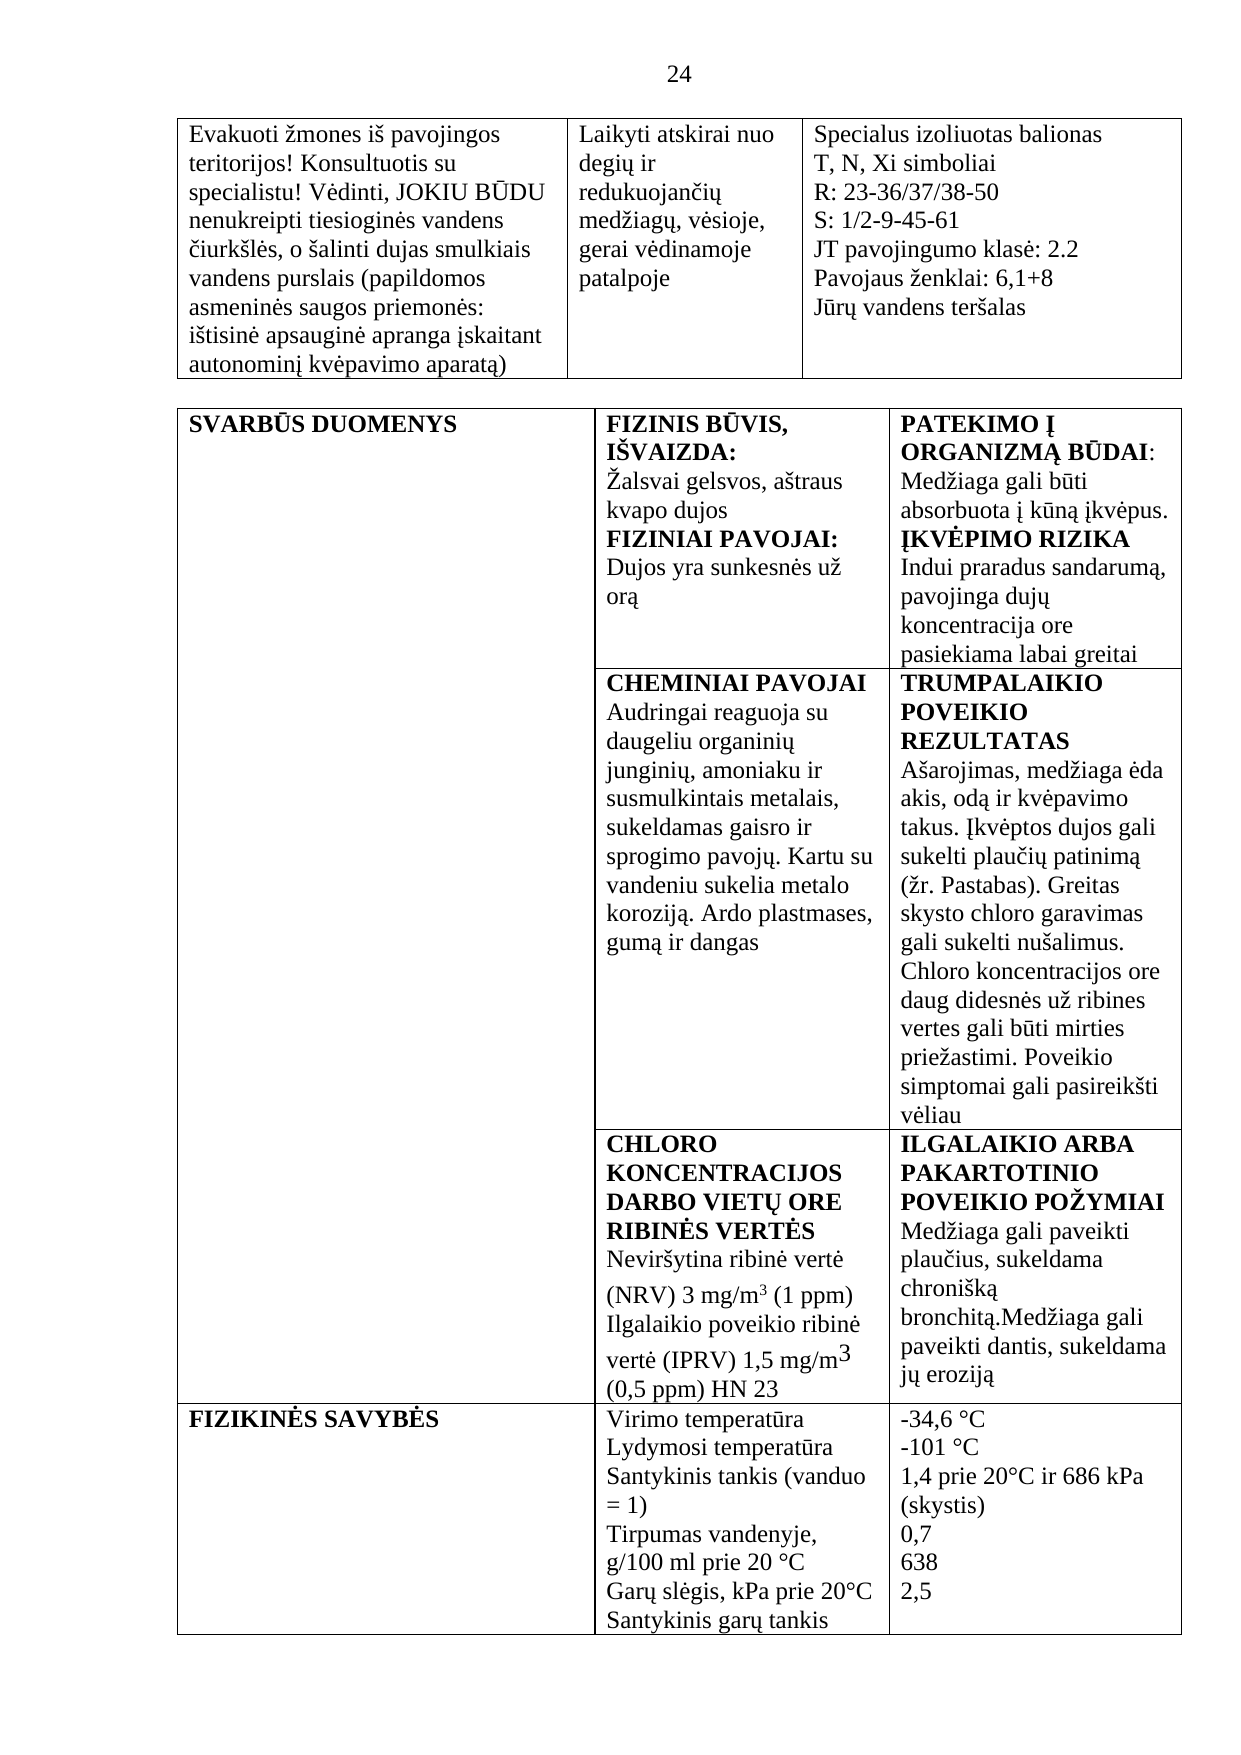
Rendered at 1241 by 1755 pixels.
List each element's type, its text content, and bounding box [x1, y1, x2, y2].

table_header SVARBŪS DUOMENYS [178, 409, 594, 1403]
table_cell FIZIKINĖS SAVYBĖS [178, 1404, 594, 1634]
table_cell Virimo temperatūra Lydymosi temperatūra Santykinis tankis (vanduo = 1) Tirpumas vandenyje, g/100 ml prie 20 °C Garų slėgis, kPa prie 20°C Santykinis garų tankis [596, 1404, 889, 1634]
table_cell TRUMPALAIKIO POVEIKIO REZULTATAS Ašarojimas, medžiaga ėda akis, odą ir kvėpavimo takus. Įkvėptos dujos gali sukelti plaučių patinimą (žr. Pastabas). Greitas skysto chloro garavimas gali sukelti nušalimus. Chloro koncentracijos ore daug didesnės už ribines vertes gali būti mirties priežastimi. Poveikio simptomai gali pasireikšti vėliau [890, 669, 1181, 1128]
table_cell -34,6 °C -101 °C 1,4 prie 20°C ir 686 kPa (skystis) 0,7 638 2,5 [890, 1404, 1181, 1634]
table_cell Evakuoti žmones iš pavojingos teritorijos! Konsultuotis su specialistu! Vėdinti, JOKIU BŪDU nenukreipti tiesioginės vandens čiurkšlės, o šalinti dujas smulkiais vandens purslais (papildomos asmeninės saugos priemonės: ištisinė apsauginė apranga įskaitant autonominį kvėpavimo aparatą) [178, 119, 567, 378]
table_header PATEKIMO Į ORGANIZMĄ BŪDAI: Medžiaga gali būti absorbuota į kūną įkvėpus. ĮKVĖPIMO RIZIKA Indui praradus sandarumą, pavojinga dujų koncentracija ore pasiekiama labai greitai [890, 409, 1181, 667]
table_cell ILGALAIKIO ARBA PAKARTOTINIO POVEIKIO POŽYMIAI Medžiaga gali paveikti plaučius, sukeldama chronišką bronchitą.Medžiaga gali paveikti dantis, sukeldama jų eroziją [890, 1130, 1181, 1403]
table_cell Specialus izoliuotas balionas T, N, Xi simboliai R: 23-36/37/38-50 S: 1/2-9-45-61 JT pavojingumo klasė: 2.2 Pavojaus ženklai: 6,1+8 Jūrų vandens teršalas [803, 119, 1181, 378]
table_cell CHLORO KONCENTRACIJOS DARBO VIETŲ ORE RIBINĖS VERTĖS Neviršytina ribinė vertė (NRV) 3 mg/m3 (1 ppm) Ilgalaikio poveikio ribinė vertė (IPRV) 1,5 mg/m3 (0,5 ppm) HN 23 [596, 1130, 889, 1403]
table_cell Laikyti atskirai nuo degių ir redukuojančių medžiagų, vėsioje, gerai vėdinamoje patalpoje [568, 119, 802, 378]
table_cell CHEMINIAI PAVOJAI Audringai reaguoja su daugeliu organinių junginių, amoniaku ir susmulkintais metalais, sukeldamas gaisro ir sprogimo pavojų. Kartu su vandeniu sukelia metalo koroziją. Ardo plastmases, gumą ir dangas [596, 669, 889, 1128]
table_header FIZINIS BŪVIS, IŠVAIZDA: Žalsvai gelsvos, aštraus kvapo dujos FIZINIAI PAVOJAI: Dujos yra sunkesnės už orą [596, 409, 889, 667]
